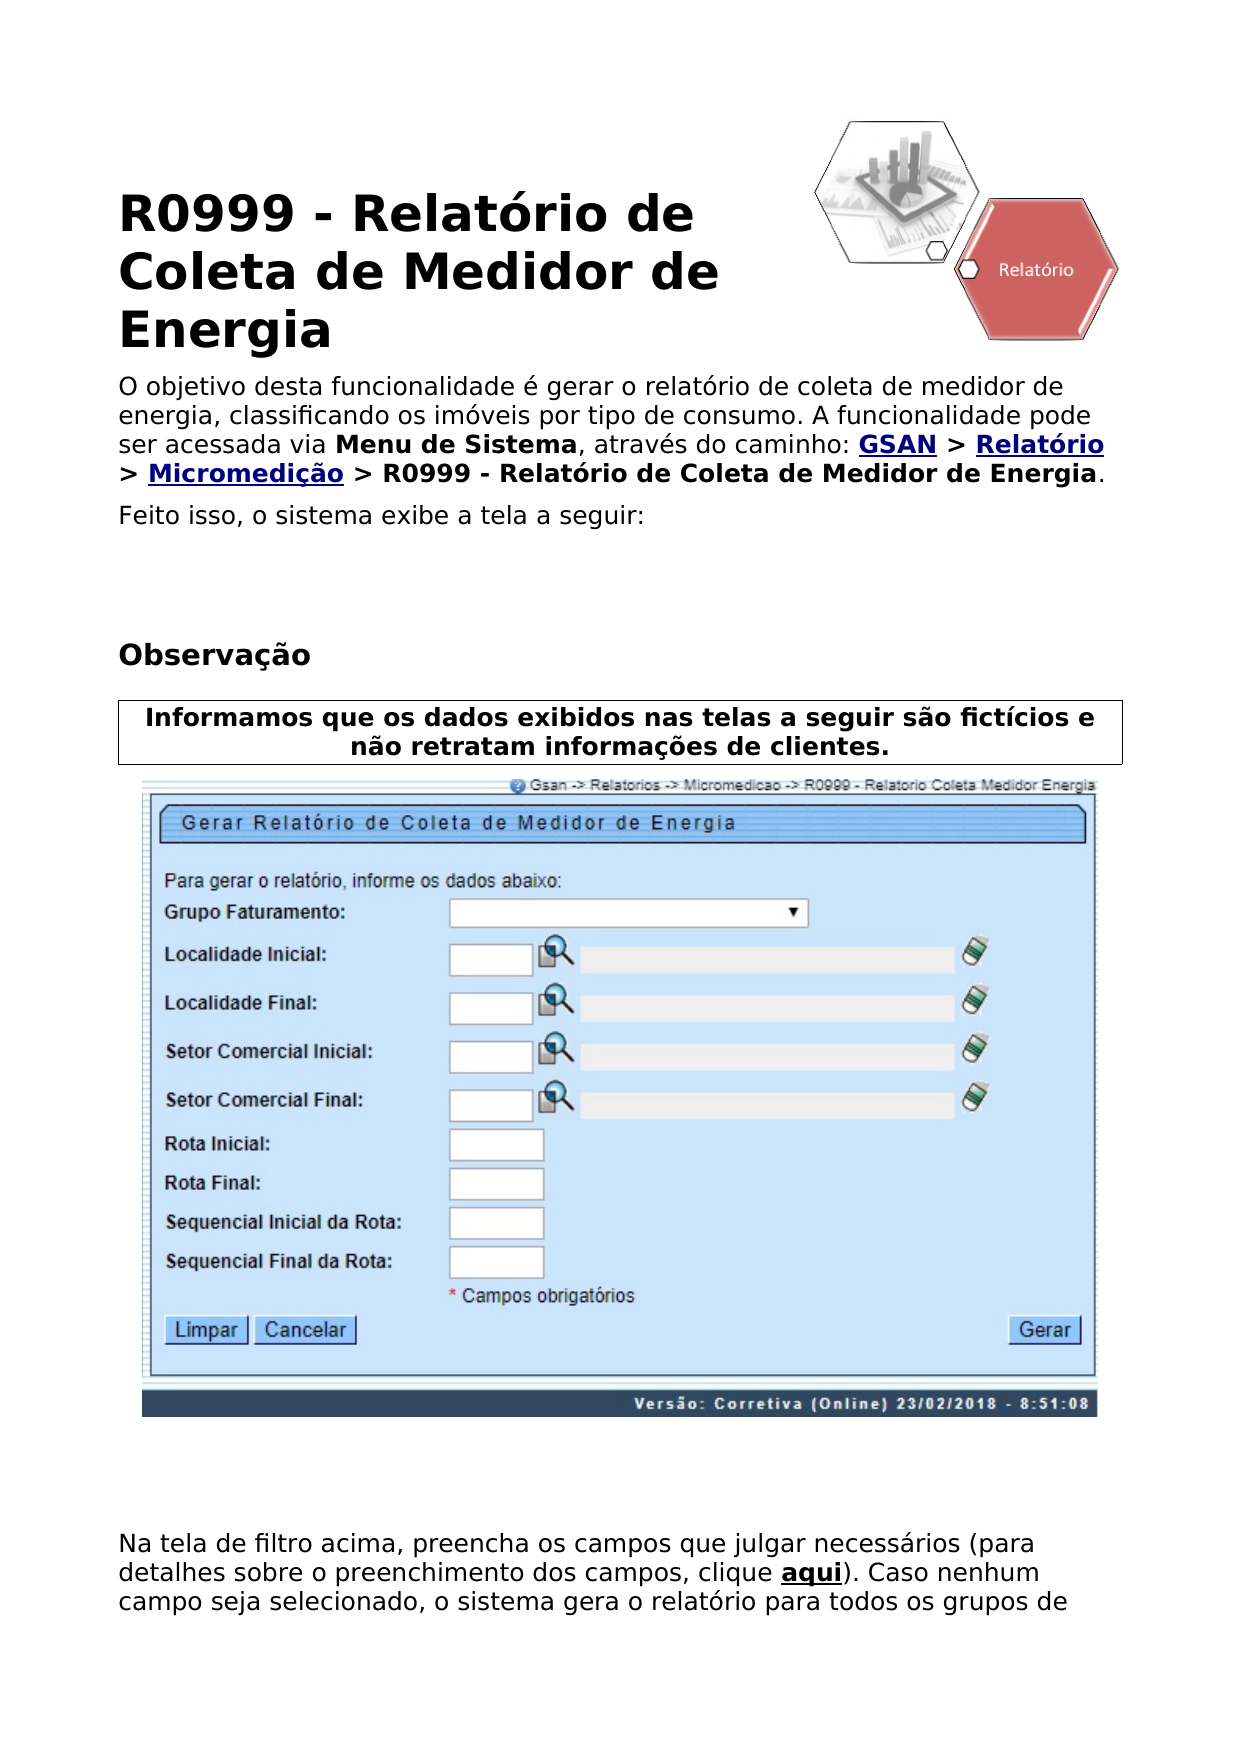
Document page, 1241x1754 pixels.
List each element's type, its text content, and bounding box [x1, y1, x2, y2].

picture [142, 779, 1099, 1417]
picture [809, 118, 1123, 342]
text Na tela de filtro acima, preencha os campos que julgar necessários (para detalhes sobre o preenchimento dos campos, clique aqui). Caso nenhum campo seja selecionado, o sistema gera o relatório para todos os grupos de [118, 1529, 1122, 1617]
subtitle Observação [118, 639, 1122, 673]
text Feito isso, o sistema exibe a tela a seguir: [118, 501, 1122, 530]
table_header Informamos que os dados exibidos nas telas a seguir são fictícios e não retratam informações de clientes. [119, 701, 1122, 764]
text O objetivo desta funcionalidade é gerar o relatório de coleta de medidor de energia, classificando os imóveis por tipo de consumo. A funcionalidade pode ser acessada via Menu de Sistema, através do caminho: GSAN > Relatório > Micromedição > R0999 - Relatório de Coleta de Medidor de Energia. [118, 372, 1122, 489]
subtitle R0999 - Relatório de Coleta de Medidor de Energia [118, 185, 1122, 359]
